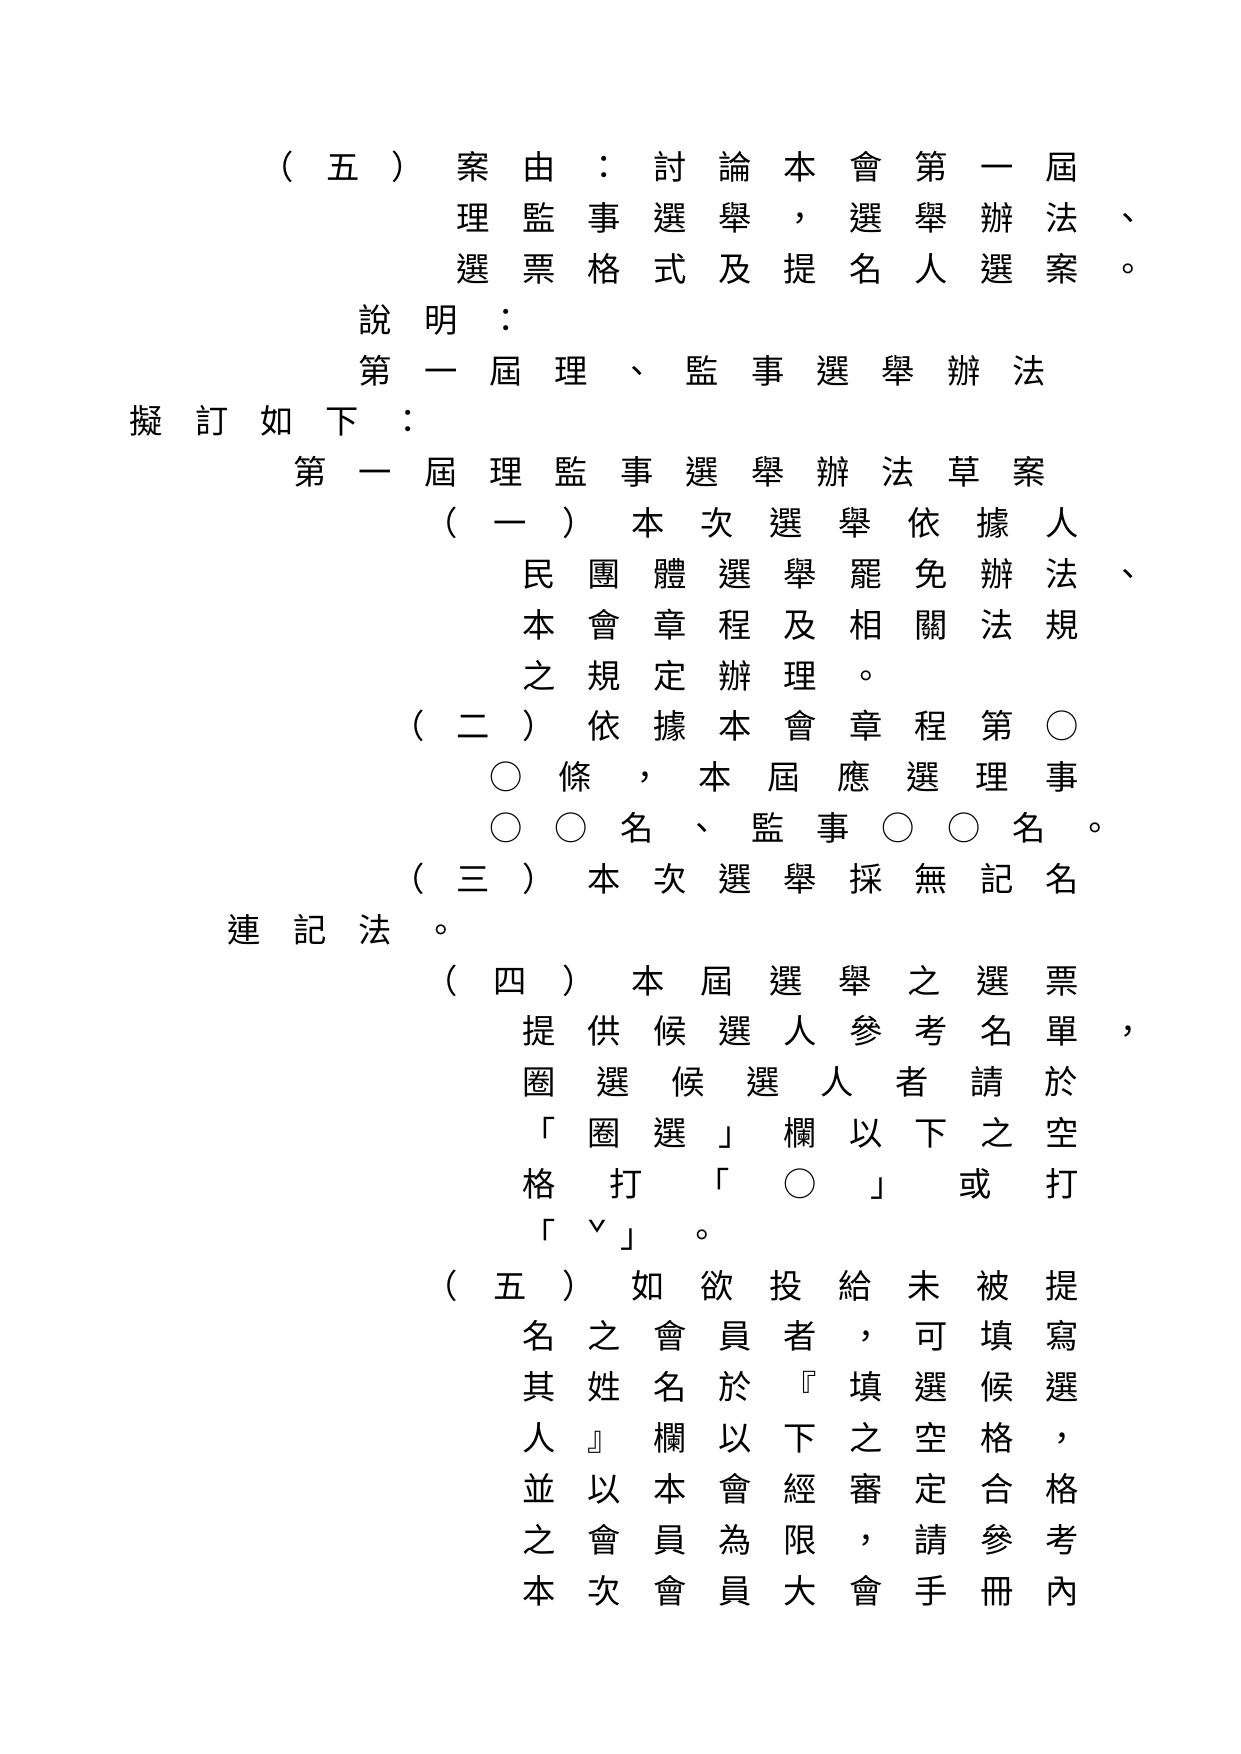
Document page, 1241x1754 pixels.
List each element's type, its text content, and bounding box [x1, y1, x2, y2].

text （五）案由：討論本會第一屆理監事選舉，選舉辦法、選票格式及提名人選案。 [195, 140, 1111, 292]
text 第一屆理監事選舉辦法草案 [129, 445, 1111, 496]
text （一）本次選舉依據人民團體選舉罷免辦法、本會章程及相關法規之規定辦理。 [391, 496, 1111, 699]
text （四）本屆選舉之選票提供候選人參考名單，圈選候選人者請於「圈選」欄以下之空格打「○」或打「ˇ」。 [391, 953, 1111, 1258]
text 說明： [129, 292, 1111, 343]
text （五）如欲投給未被提名之會員者，可填寫其姓名於『填選候選人』欄以下之空格，並以本會經審定合格之會員為限，請參考本次會員大會手冊內 [391, 1258, 1111, 1614]
text （二）依據本會章程第○○條，本屆應選理事 ○○名、監事○○名。 [384, 699, 1111, 852]
text （三）本次選舉採無記名連記法。 [220, 852, 1111, 953]
text 第一屆理、監事選舉辦法擬訂如下： [129, 343, 1111, 445]
